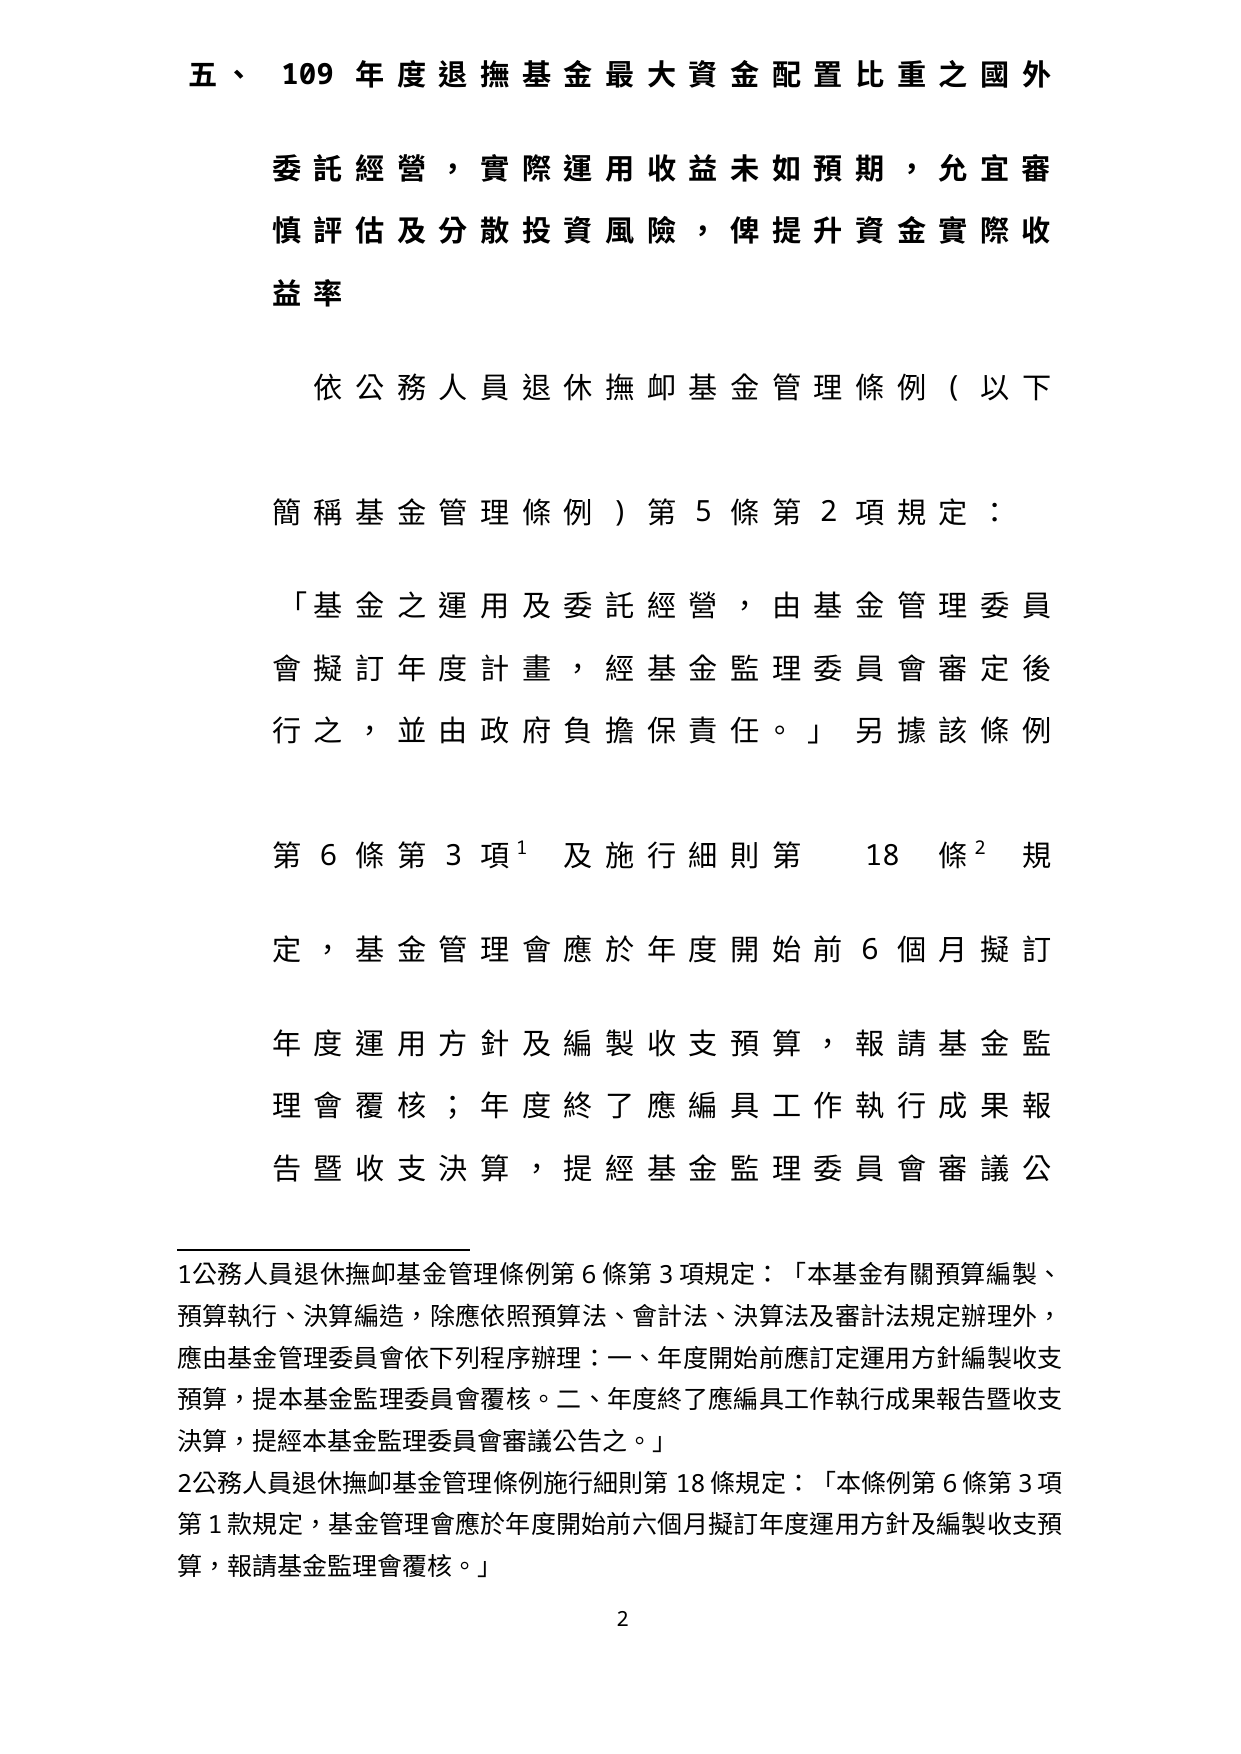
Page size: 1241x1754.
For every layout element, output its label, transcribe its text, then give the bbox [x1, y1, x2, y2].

text 公務人員退休撫卹基金管理條例第6條第3項規定：「本基金有關預算編製、預算執行、決算編造，除應依照預算法、會計法、決算法及審計法規定辦理外，應由基金管理委員會依下列程序辦理：一、年度開始前應訂定運用方針編製收支預算，提本基金監理委員會覆核。二、年度終了應編具工作執行成果報告暨收支決算，提經本基金監理委員會審議公告之。」 [177, 1250, 1063, 1459]
text 公務人員退休撫卹基金管理條例施行細則第18條規定：「本條例第6條第3項第1款規定，基金管理會應於年度開始前六個月擬訂年度運用方針及編製收支預算，報請基金監理會覆核。」 [177, 1459, 1063, 1584]
text 依公務人員退休撫卹基金管理條例(以下簡稱基金管理條例)第5條第2項規定：「基金之運用及委託經營，由基金管理委員會擬訂年度計畫，經基金監理委員會審定後行之，並由政府負擔保責任。」另據該條例第6條第3項及施行細則第 18 條規定，基金管理會應於年度開始前6個月擬訂年度運用方針及編製收支預算，報請基金監理會覆核；年度終了應編具工作執行成果報告暨收支決算，提經基金監理委員會審議公 [241, 312, 1057, 1187]
text 五、109年度退撫基金最大資金配置比重之國外委託經營，實際運用收益未如預期，允宜審慎評估及分散投資風險，俾提升資金實際收益率 [182, 0, 1057, 312]
